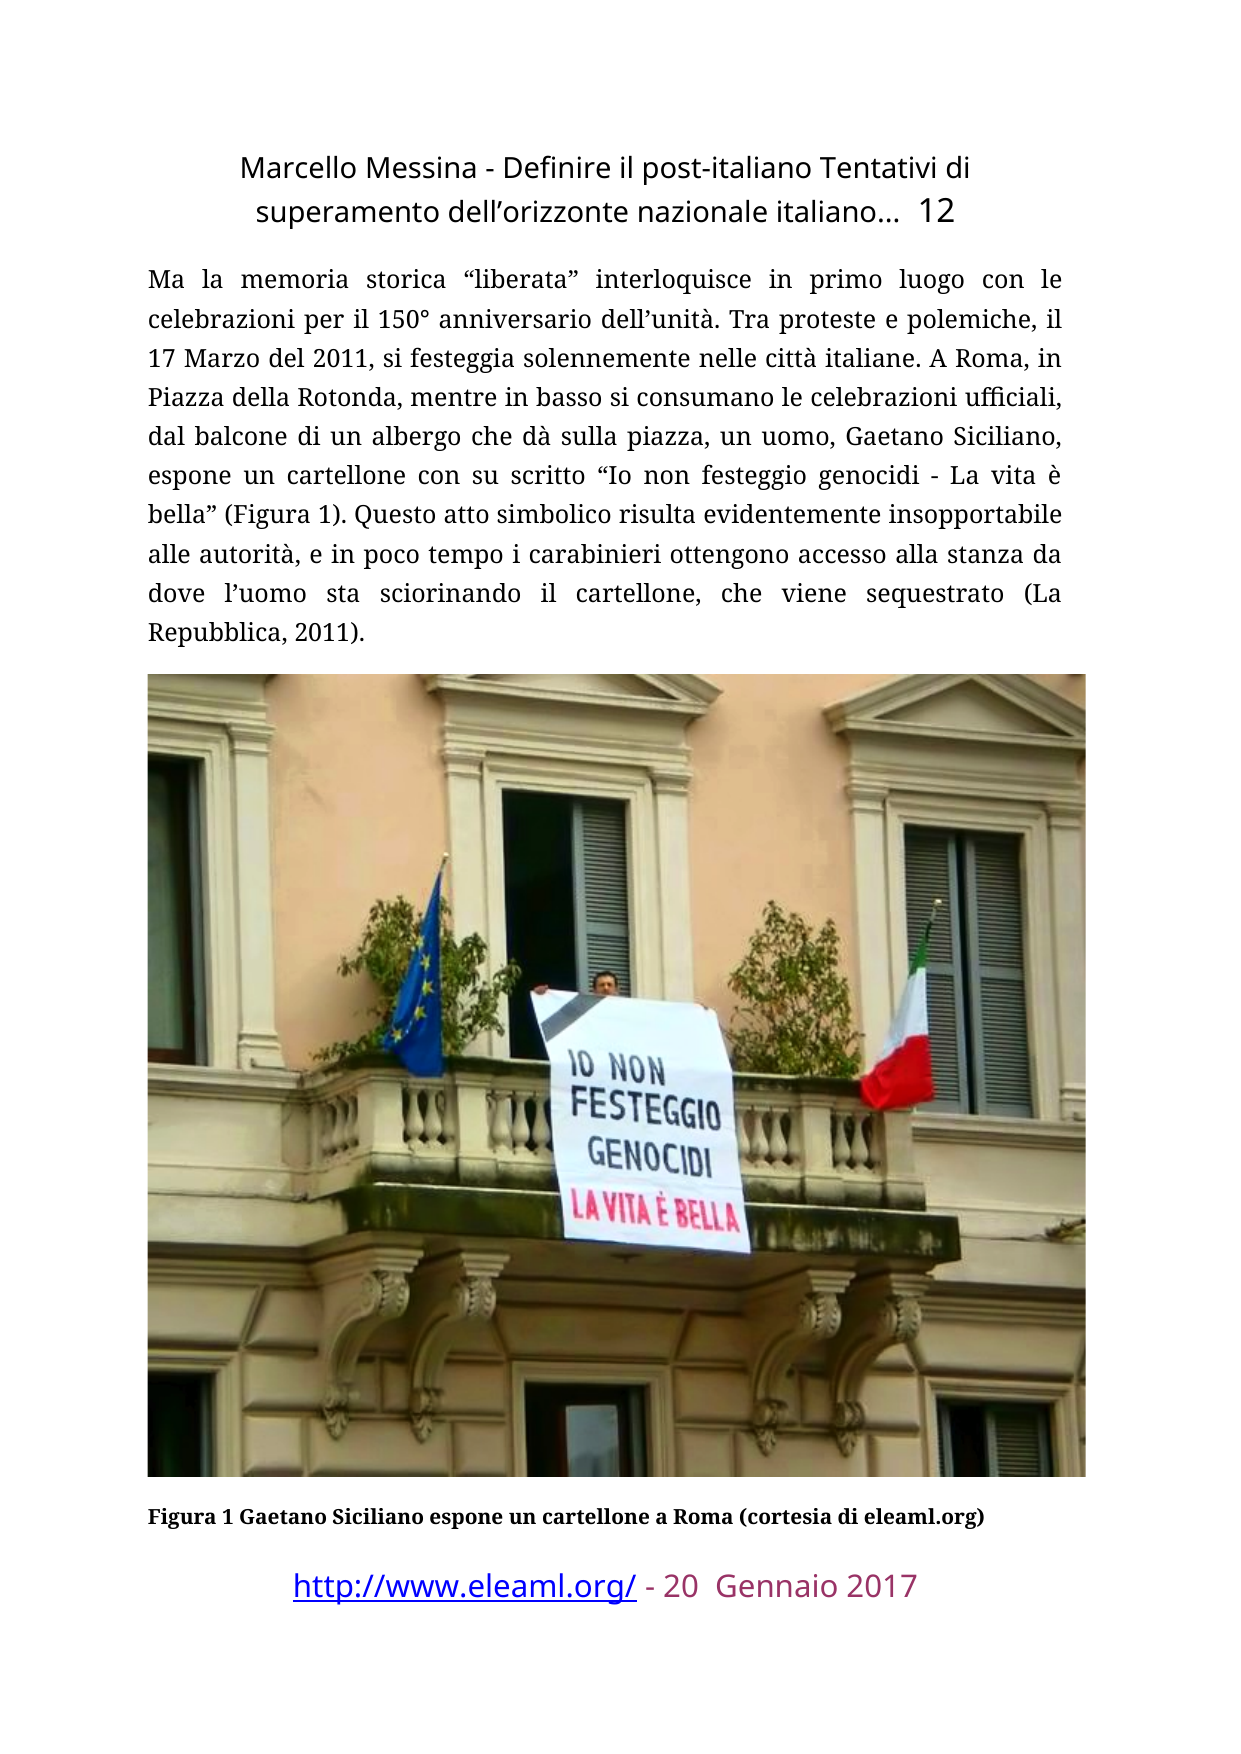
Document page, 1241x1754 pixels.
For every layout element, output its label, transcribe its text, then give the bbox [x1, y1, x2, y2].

picture [147, 674, 1086, 1477]
text Ma la memoria storica “liberata” interloquisce in primo luogo con le celebrazioni per il 150° anniversario dell’unità. Tra proteste e polemiche, il 17 Marzo del 2011, si festeggia solennemente nelle città italiane. A Roma, in Piazza della Rotonda, mentre in basso si consumano le celebrazioni ufficiali, dal balcone di un albergo che dà sulla piazza, un uomo, Gaetano Siciliano, espone un cartellone con su scritto “Io non festeggio genocidi - La vita è bella” (Figura 1). Questo atto simbolico risulta evidentemente insopportabile alle autorità, e in poco tempo i carabinieri ottengono accesso alla stanza da dove l’uomo sta sciorinando il cartellone, che viene sequestrato (La Repubblica, 2011). [148, 262, 1063, 649]
text Figura 1 Gaetano Siciliano espone un cartellone a Roma (cortesia di eleaml.org) [148, 1502, 1063, 1531]
